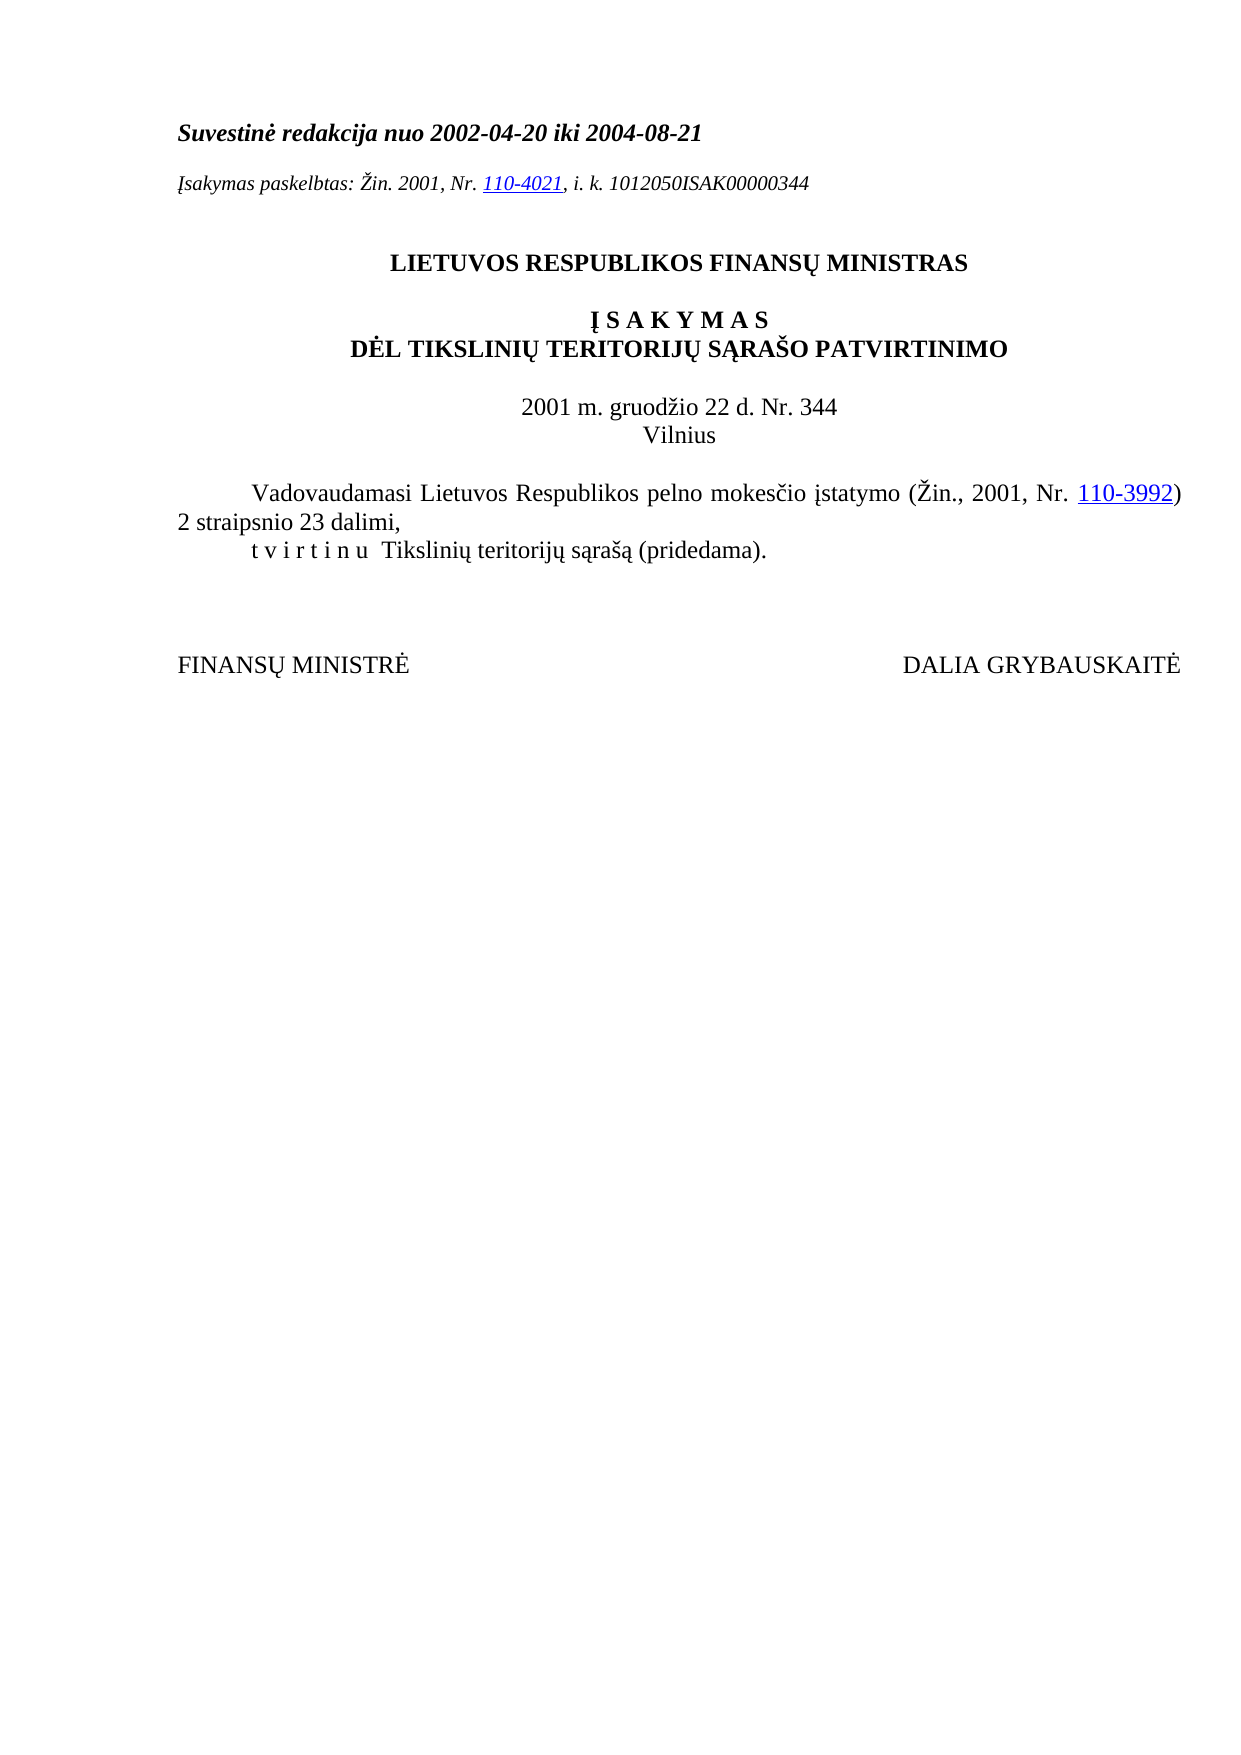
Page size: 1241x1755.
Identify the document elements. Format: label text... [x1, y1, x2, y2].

text LIETUVOS RESPUBLIKOS FINANSŲ MINISTRAS [177, 248, 1181, 277]
text Vilnius [177, 420, 1181, 449]
text DĖL TIKSLINIŲ TERITORIJŲ SĄRAŠO PATVIRTINIMO [177, 334, 1181, 363]
text Suvestinė redakcija nuo 2002-04-20 iki 2004-08-21 [177, 118, 1181, 147]
text tvirtinu Tikslinių teritorijų sąrašą (pridedama). [177, 535, 1181, 564]
text FINANSŲ MINISTRĖ DALIA GRYBAUSKAITĖ [177, 650, 1181, 679]
text Į S A K Y M A S [177, 305, 1181, 334]
text Įsakymas paskelbtas: Žin. 2001, Nr. 110-4021, i. k. 1012050ISAK00000344 [177, 171, 1181, 195]
text Vadovaudamasi Lietuvos Respublikos pelno mokesčio įstatymo (Žin., 2001, Nr. 110-3992) 2 straipsnio 23 dalimi, [177, 478, 1181, 535]
text 2001 m. gruodžio 22 d. Nr. 344 [177, 392, 1181, 420]
